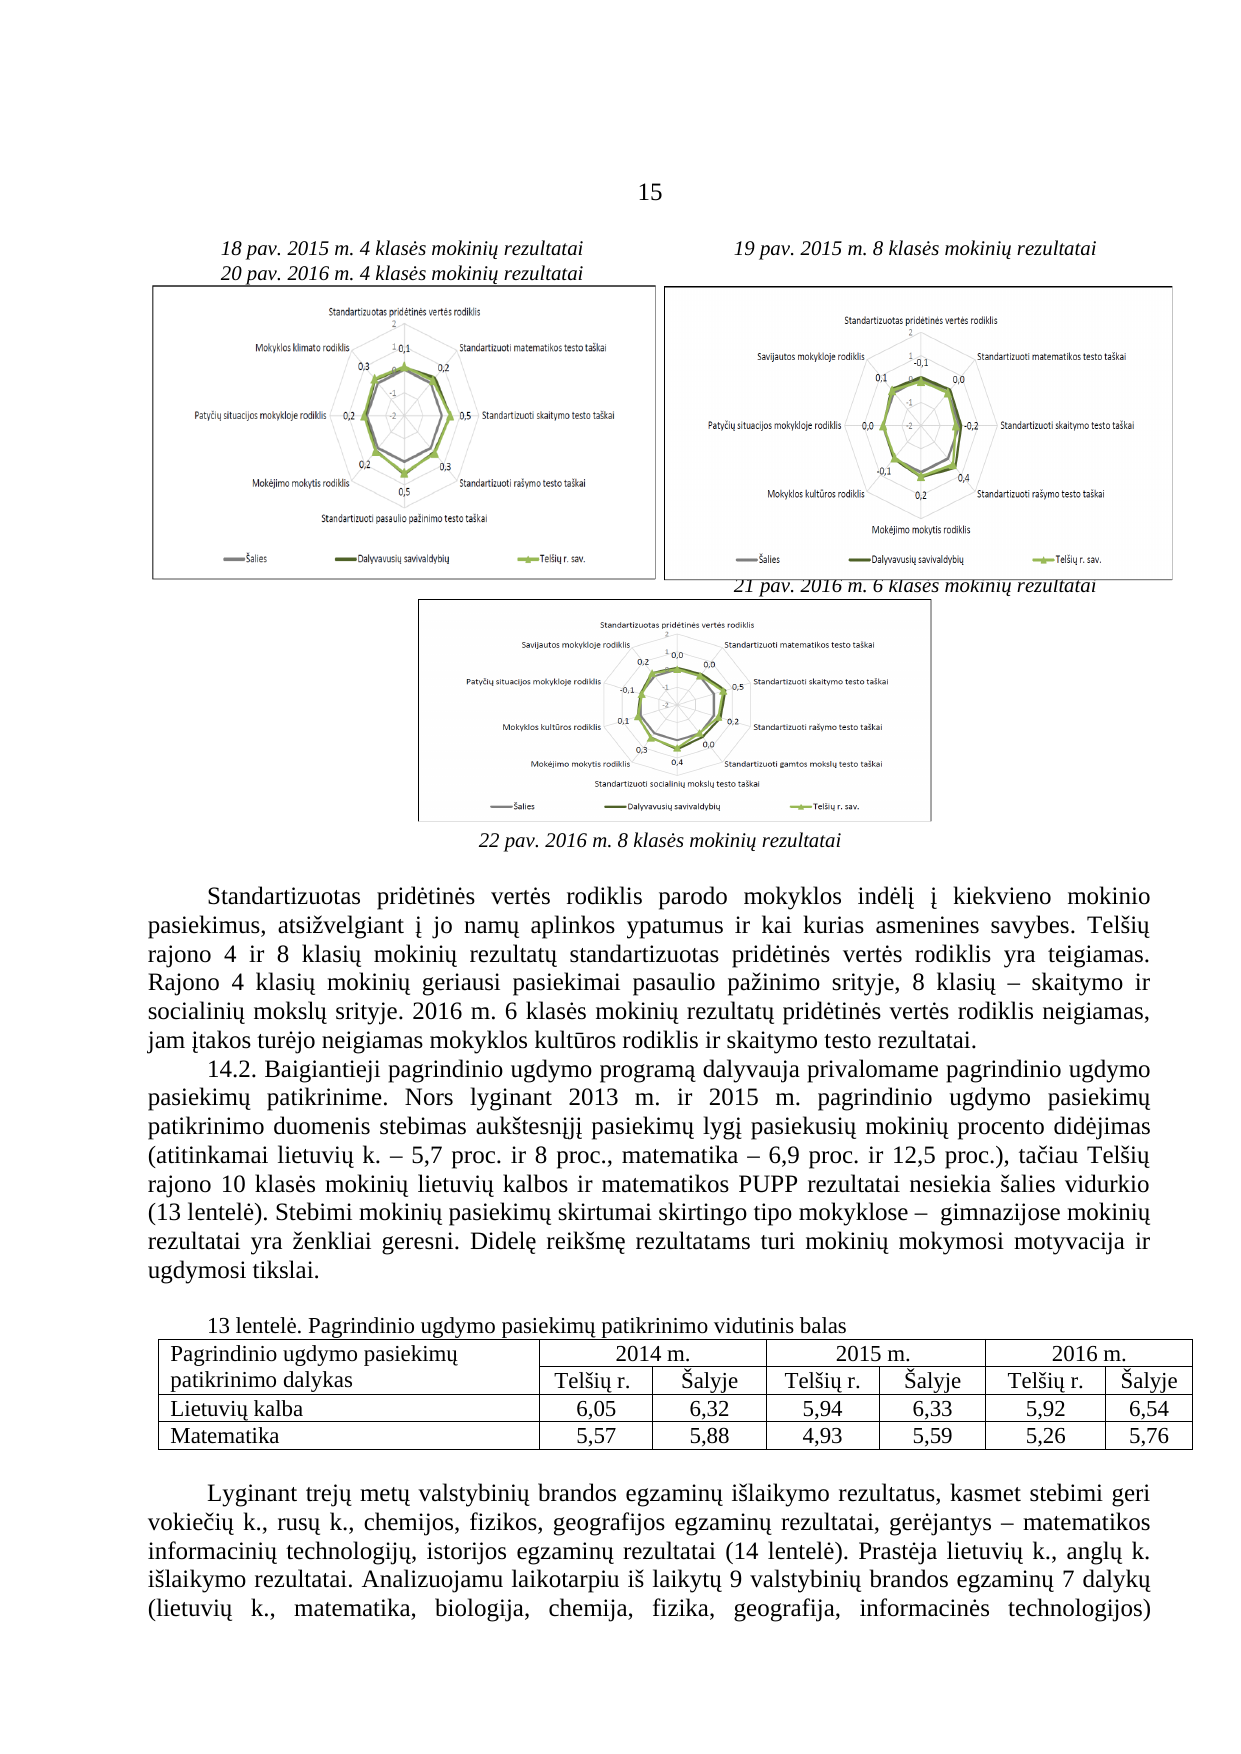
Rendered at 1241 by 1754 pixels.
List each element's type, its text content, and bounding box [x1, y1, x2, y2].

table_cell 4,93 [767, 1422, 879, 1448]
table_cell Šalyje [1106, 1367, 1192, 1394]
table_cell 6,05 [540, 1395, 652, 1421]
table_header 2014 m. [540, 1340, 766, 1366]
table_cell Telšių r. [540, 1367, 652, 1394]
table_cell 5,92 [986, 1395, 1105, 1421]
table_cell 6,33 [880, 1395, 985, 1421]
table_cell Telšių r. [986, 1367, 1105, 1394]
table_cell Šalyje [880, 1367, 985, 1394]
table_header 18 pav. 2015 m. 4 klasės mokinių rezultatai [148, 235, 658, 260]
table_cell 5,88 [653, 1422, 766, 1448]
text 14.2. Baigiantieji pagrindinio ugdymo programą dalyvauja privalomame pagrindinio ugdymo pasiekimų patikrinime. Nors lyginant 2013 m. ir 2015 m. pagrindinio ugdymo pasiekimų patikrinimo duomenis stebimas aukštesnįjį pasiekimų lygį pasiekusių mokinių procento didėjimas (atitinkamai lietuvių k. – 5,7 proc. ir 8 proc., matematika – 6,9 proc. ir 12,5 proc.), tačiau Telšių rajono 10 klasės mokinių lietuvių kalbos ir matematikos PUPP rezultatai nesiekia šalies vidurkio (13 lentelė). Stebimi mokinių pasiekimų skirtumai skirtingo tipo mokyklose – gimnazijose mokinių rezultatai yra ženkliai geresni. Didelę reikšmę rezultatams turi mokinių mokymosi motyvacija ir ugdymosi tikslai. [148, 1054, 1152, 1284]
table_cell Šalyje [653, 1367, 766, 1394]
table_header 2016 m. [986, 1340, 1192, 1366]
table_cell 5,94 [767, 1395, 879, 1421]
table_cell 6,32 [653, 1395, 766, 1421]
table_cell 20 pav. 2016 m. 4 klasės mokinių rezultatai [148, 260, 658, 597]
table_header 2015 m. [767, 1340, 985, 1366]
table_header Pagrindinio ugdymo pasiekimų patikrinimo dalykas [159, 1340, 539, 1394]
table_cell Telšių r. [767, 1367, 879, 1394]
text 13 lentelė. Pagrindinio ugdymo pasiekimų patikrinimo vidutinis balas [148, 1312, 1152, 1339]
table_header 19 pav. 2015 m. 8 klasės mokinių rezultatai [658, 235, 1174, 260]
text Lyginant trejų metų valstybinių brandos egzaminų išlaikymo rezultatus, kasmet stebimi geri vokiečių k., rusų k., chemijos, fizikos, geografijos egzaminų rezultatai, gerėjantys – matematikos informacinių technologijų, istorijos egzaminų rezultatai (14 lentelė). Prastėja lietuvių k., anglų k. išlaikymo rezultatai. Analizuojamu laikotarpiu iš laikytų 9 valstybinių brandos egzaminų 7 dalykų (lietuvių k., matematika, biologija, chemija, fizika, geografija, informacinės technologijos) [148, 1478, 1152, 1622]
table_cell Lietuvių kalba [159, 1395, 539, 1421]
table_cell 6,54 [1106, 1395, 1192, 1421]
table_cell 5,59 [880, 1422, 985, 1448]
table_cell 22 pav. 2016 m. 8 klasės mokinių rezultatai [148, 598, 1174, 852]
table_cell Matematika [159, 1422, 539, 1448]
table_cell 5,76 [1106, 1422, 1192, 1448]
table_cell 5,57 [540, 1422, 652, 1448]
text Standartizuotas pridėtinės vertės rodiklis parodo mokyklos indėlį į kiekvieno mokinio pasiekimus, atsižvelgiant į jo namų aplinkos ypatumus ir kai kurias asmenines savybes. Telšių rajono 4 ir 8 klasių mokinių rezultatų standartizuotas pridėtinės vertės rodiklis yra teigiamas. Rajono 4 klasių mokinių geriausi pasiekimai pasaulio pažinimo srityje, 8 klasių – skaitymo ir socialinių mokslų srityje. 2016 m. 6 klasės mokinių rezultatų pridėtinės vertės rodiklis neigiamas, jam įtakos turėjo neigiamas mokyklos kultūros rodiklis ir skaitymo testo rezultatai. [148, 881, 1152, 1054]
table_cell 21 pav. 2016 m. 6 klasės mokinių rezultatai [658, 260, 1174, 597]
table_cell 5,26 [986, 1422, 1105, 1448]
